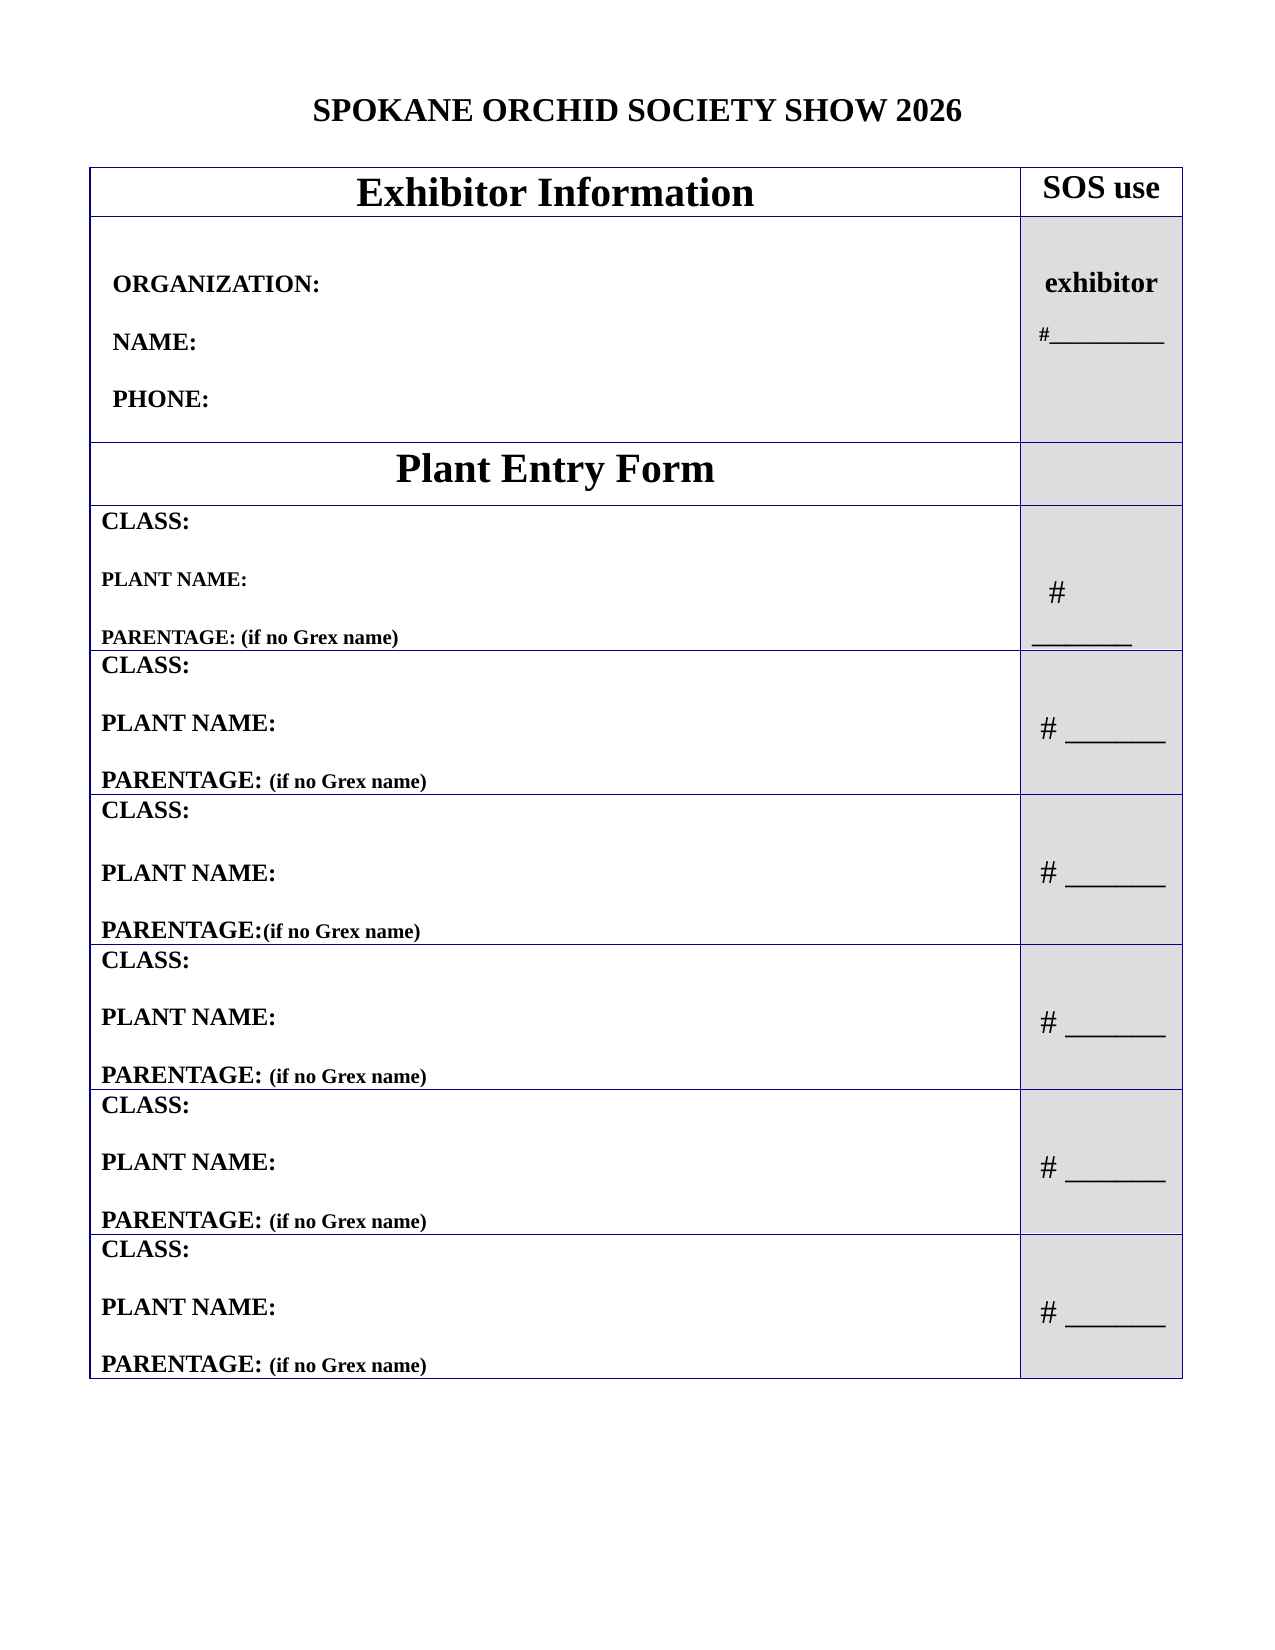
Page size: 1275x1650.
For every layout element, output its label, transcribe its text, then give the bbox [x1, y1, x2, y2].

table_cell CLASS: PLANT NAME: PARENTAGE: (if no Grex name) [91, 1235, 1020, 1378]
table_cell CLASS: PLANT NAME: PARENTAGE: (if no Grex name) [91, 1090, 1020, 1233]
table_cell CLASS: PLANT NAME: PARENTAGE: (if no Grex name) [91, 945, 1020, 1089]
table_cell # ______ [1021, 651, 1182, 794]
table_header SOS use [1021, 168, 1182, 216]
table_cell # ______ [1021, 506, 1182, 649]
table_header [858, 241, 1020, 413]
table_cell [91, 217, 1020, 442]
table_cell CLASS: PLANT NAME: PARENTAGE: (if no Grex name) [91, 651, 1020, 794]
table_header ORGANIZATION: NAME: PHONE: [101, 241, 857, 413]
table_cell CLASS: PLANT NAME: PARENTAGE: (if no Grex name) [91, 506, 1020, 649]
table_cell [858, 413, 1020, 442]
table_cell # ______ [1021, 795, 1182, 944]
table_cell # ______ [1021, 1235, 1182, 1378]
table_cell CLASS: PLANT NAME: PARENTAGE:(if no Grex name) [91, 795, 1020, 944]
table_cell # ______ [1021, 1090, 1182, 1233]
table_cell # ______ [1021, 945, 1182, 1089]
table_header Exhibitor Information [91, 168, 1020, 216]
table_cell [1021, 443, 1182, 505]
table_cell Plant Entry Form [91, 443, 1020, 505]
table_cell exhibitor #___________ [1021, 217, 1182, 442]
table_cell [101, 413, 857, 442]
text SPOKANE ORCHID SOCIETY SHOW 2026 [90, 90, 1185, 128]
